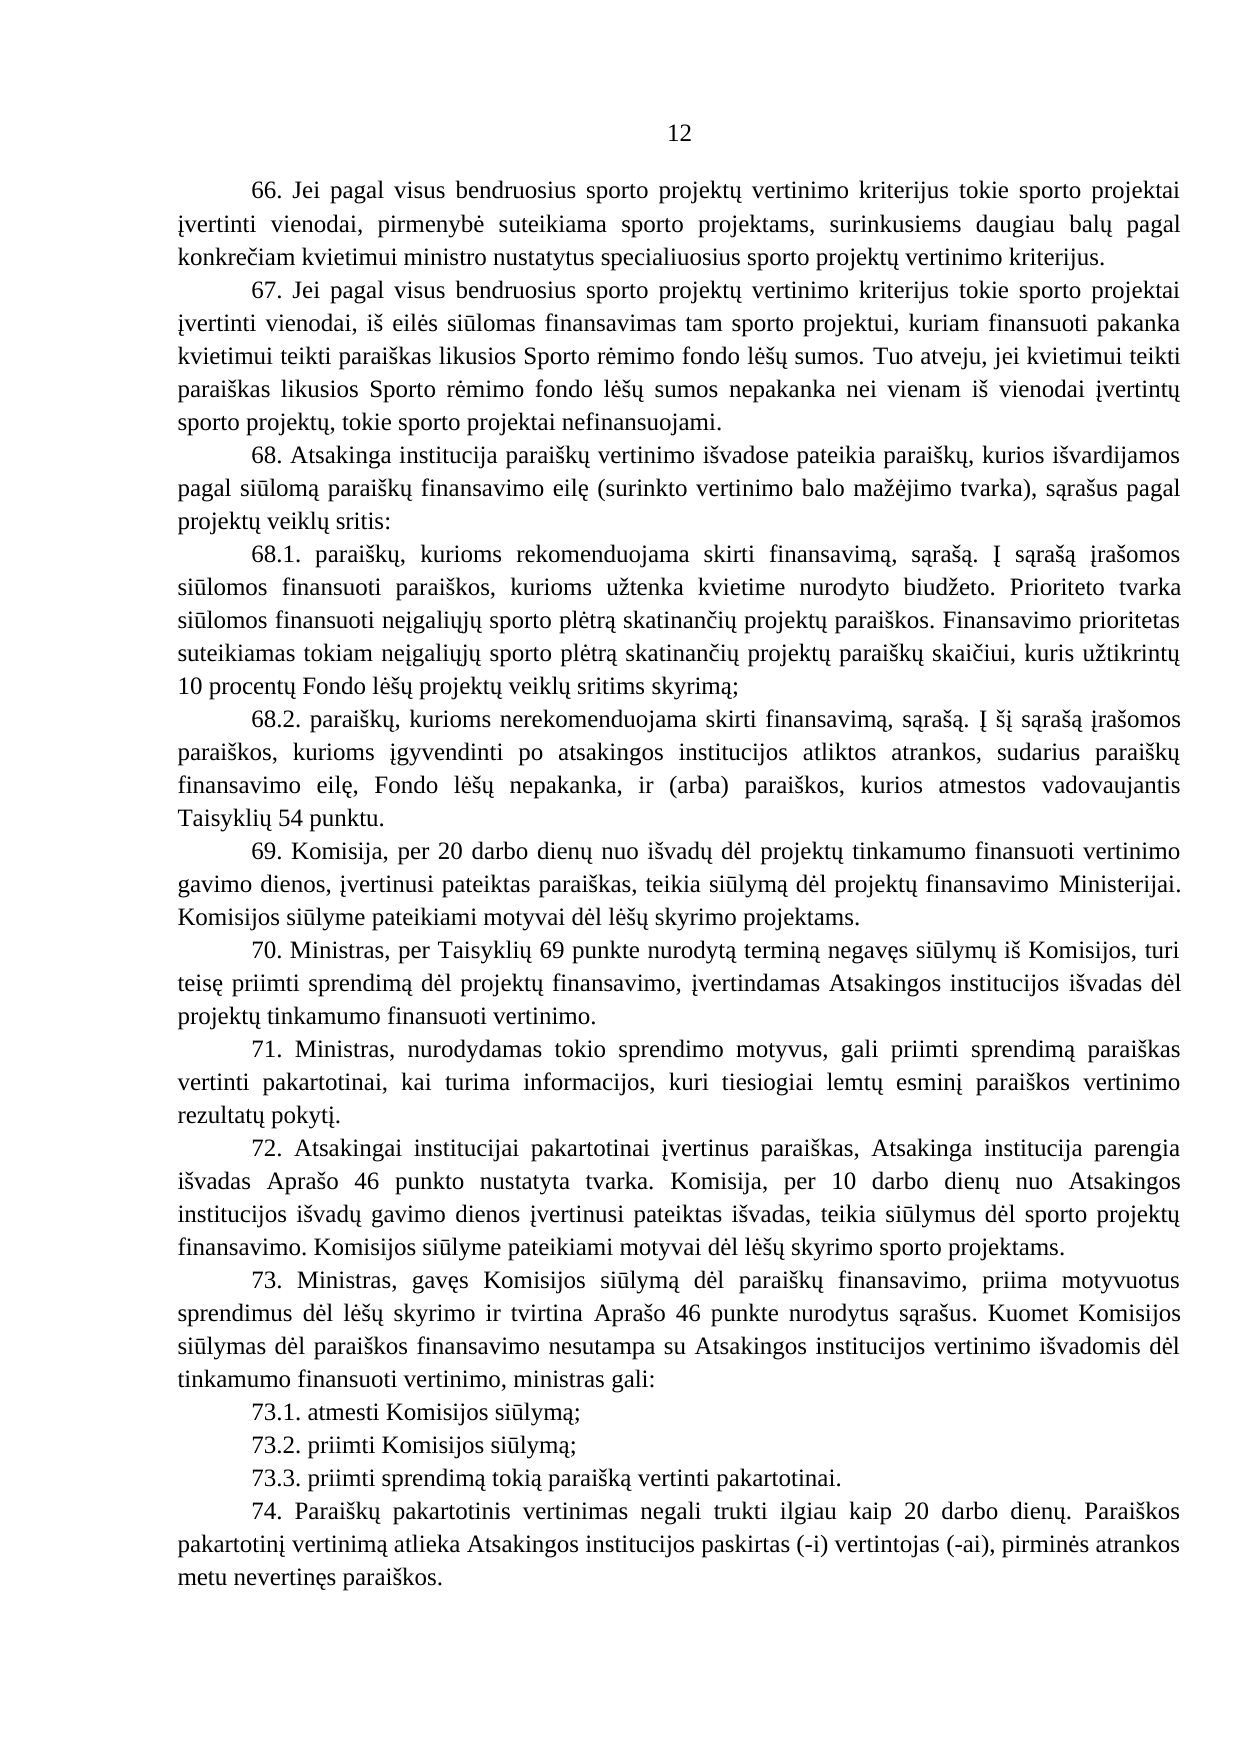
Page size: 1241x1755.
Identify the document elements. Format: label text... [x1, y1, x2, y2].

text 70. Ministras, per Taisyklių 69 punkte nurodytą terminą negavęs siūlymų iš Komisijos, turi teisę priimti sprendimą dėl projektų finansavimo, įvertindamas Atsakingos institucijos išvadas dėl projektų tinkamumo finansuoti vertinimo. [177, 935, 1181, 1030]
text 68.2. paraiškų, kurioms nerekomenduojama skirti finansavimą, sąrašą. Į šį sąrašą įrašomos paraiškos, kurioms įgyvendinti po atsakingos institucijos atliktos atrankos, sudarius paraiškų finansavimo eilę, Fondo lėšų nepakanka, ir (arba) paraiškos, kurios atmestos vadovaujantis Taisyklių 54 punktu. [177, 704, 1181, 832]
text 73.3. priimti sprendimą tokią paraišką vertinti pakartotinai. [177, 1463, 1181, 1492]
text 71. Ministras, nurodydamas tokio sprendimo motyvus, gali priimti sprendimą paraiškas vertinti pakartotinai, kai turima informacijos, kuri tiesiogiai lemtų esminį paraiškos vertinimo rezultatų pokytį. [177, 1034, 1181, 1129]
text 72. Atsakingai institucijai pakartotinai įvertinus paraiškas, Atsakinga institucija parengia išvadas Aprašo 46 punkto nustatyta tvarka. Komisija, per 10 darbo dienų nuo Atsakingos institucijos išvadų gavimo dienos įvertinusi pateiktas išvadas, teikia siūlymus dėl sporto projektų finansavimo. Komisijos siūlyme pateikiami motyvai dėl lėšų skyrimo sporto projektams. [177, 1133, 1181, 1261]
text 73.1. atmesti Komisijos siūlymą; [177, 1397, 1181, 1426]
text 68. Atsakinga institucija paraiškų vertinimo išvadose pateikia paraiškų, kurios išvardijamos pagal siūlomą paraiškų finansavimo eilę (surinkto vertinimo balo mažėjimo tvarka), sąrašus pagal projektų veiklų sritis: [177, 440, 1181, 534]
text 68.1. paraiškų, kurioms rekomenduojama skirti finansavimą, sąrašą. Į sąrašą įrašomos siūlomos finansuoti paraiškos, kurioms užtenka kvietime nurodyto biudžeto. Prioriteto tvarka siūlomos finansuoti neįgaliųjų sporto plėtrą skatinančių projektų paraiškos. Finansavimo prioritetas suteikiamas tokiam neįgaliųjų sporto plėtrą skatinančių projektų paraiškų skaičiui, kuris užtikrintų 10 procentų Fondo lėšų projektų veiklų sritims skyrimą; [177, 539, 1181, 700]
text 74. Paraiškų pakartotinis vertinimas negali trukti ilgiau kaip 20 darbo dienų. Paraiškos pakartotinį vertinimą atlieka Atsakingos institucijos paskirtas (-i) vertintojas (-ai), pirminės atrankos metu nevertinęs paraiškos. [177, 1496, 1181, 1591]
text 67. Jei pagal visus bendruosius sporto projektų vertinimo kriterijus tokie sporto projektai įvertinti vienodai, iš eilės siūlomas finansavimas tam sporto projektui, kuriam finansuoti pakanka kvietimui teikti paraiškas likusios Sporto rėmimo fondo lėšų sumos. Tuo atveju, jei kvietimui teikti paraiškas likusios Sporto rėmimo fondo lėšų sumos nepakanka nei vienam iš vienodai įvertintų sporto projektų, tokie sporto projektai nefinansuojami. [177, 275, 1181, 436]
text 73. Ministras, gavęs Komisijos siūlymą dėl paraiškų finansavimo, priima motyvuotus sprendimus dėl lėšų skyrimo ir tvirtina Aprašo 46 punkte nurodytus sąrašus. Kuomet Komisijos siūlymas dėl paraiškos finansavimo nesutampa su Atsakingos institucijos vertinimo išvadomis dėl tinkamumo finansuoti vertinimo, ministras gali: [177, 1265, 1181, 1393]
text 73.2. priimti Komisijos siūlymą; [177, 1430, 1181, 1459]
text 69. Komisija, per 20 darbo dienų nuo išvadų dėl projektų tinkamumo finansuoti vertinimo gavimo dienos, įvertinusi pateiktas paraiškas, teikia siūlymą dėl projektų finansavimo Ministerijai. Komisijos siūlyme pateikiami motyvai dėl lėšų skyrimo projektams. [177, 836, 1181, 931]
text 66. Jei pagal visus bendruosius sporto projektų vertinimo kriterijus tokie sporto projektai įvertinti vienodai, pirmenybė suteikiama sporto projektams, surinkusiems daugiau balų pagal konkrečiam kvietimui ministro nustatytus specialiuosius sporto projektų vertinimo kriterijus. [177, 176, 1181, 270]
